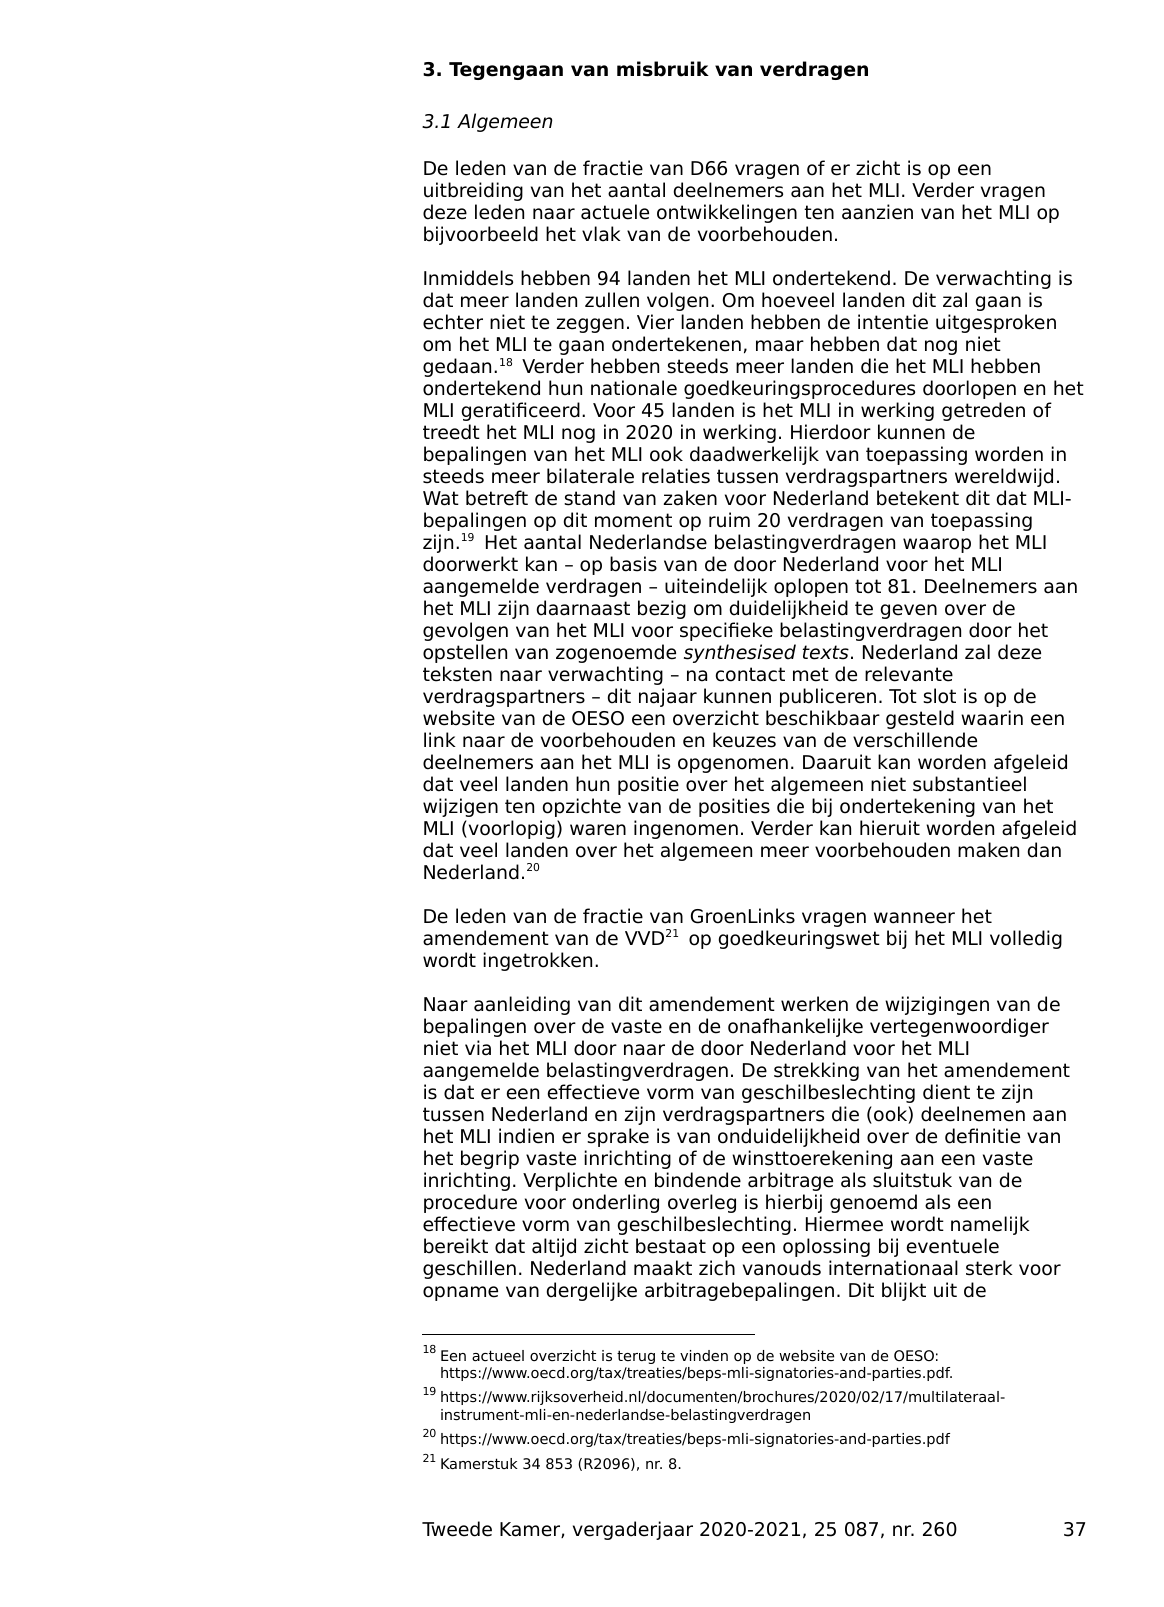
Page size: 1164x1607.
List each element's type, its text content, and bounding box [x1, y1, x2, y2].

subtitle 3. Tegengaan van misbruik van verdragen [422, 59, 1087, 81]
text De leden van de fractie van D66 vragen of er zicht is op een uitbreiding van het aantal deelnemers aan het MLI. Verder vragen deze leden naar actuele ontwikkelingen ten aanzien van het MLI op bijvoorbeeld het vlak van de voorbehouden. [422, 158, 1087, 246]
subtitle 3.1 Algemeen [422, 111, 1087, 133]
text Een actueel overzicht is terug te vinden op de website van de OESO: https://www.oecd.org/tax/treaties/beps-mli-signatories-and-parties.pdf. [422, 1343, 1087, 1382]
text Naar aanleiding van dit amendement werken de wijzigingen van de bepalingen over de vaste en de onafhankelijke vertegenwoordiger niet via het MLI door naar de door Nederland voor het MLI aangemelde belastingverdragen. De strekking van het amendement is dat er een effectieve vorm van geschilbeslechting dient te zijn tussen Nederland en zijn verdragspartners die (ook) deelnemen aan het MLI indien er sprake is van onduidelijkheid over de definitie van het begrip vaste inrichting of de winsttoerekening aan een vaste inrichting. Verplichte en bindende arbitrage als sluitstuk van de procedure voor onderling overleg is hierbij genoemd als een effectieve vorm van geschilbeslechting. Hiermee wordt namelijk bereikt dat altijd zicht bestaat op een oplossing bij eventuele geschillen. Nederland maakt zich vanouds internationaal sterk voor opname van dergelijke arbitragebepalingen. Dit blijkt uit de [422, 994, 1087, 1302]
text Kamerstuk 34 853 (R2096), nr. 8. [422, 1452, 1087, 1474]
text https://www.rijksoverheid.nl/documenten/brochures/2020/02/17/multilateraal-instrument-mli-en-nederlandse-belastingverdragen [422, 1385, 1087, 1424]
text Inmiddels hebben 94 landen het MLI ondertekend. De verwachting is dat meer landen zullen volgen. Om hoeveel landen dit zal gaan is echter niet te zeggen. Vier landen hebben de intentie uitgesproken om het MLI te gaan ondertekenen, maar hebben dat nog niet gedaan. Verder hebben steeds meer landen die het MLI hebben ondertekend hun nationale goedkeuringsprocedures doorlopen en het MLI geratificeerd. Voor 45 landen is het MLI in werking getreden of treedt het MLI nog in 2020 in werking. Hierdoor kunnen de bepalingen van het MLI ook daadwerkelijk van toepassing worden in steeds meer bilaterale relaties tussen verdragspartners wereldwijd. Wat betreft de stand van zaken voor Nederland betekent dit dat MLI-bepalingen op dit moment op ruim 20 verdragen van toepassing zijn. Het aantal Nederlandse belastingverdragen waarop het MLI doorwerkt kan – op basis van de door Nederland voor het MLI aangemelde verdragen – uiteindelijk oplopen tot 81. Deelnemers aan het MLI zijn daarnaast bezig om duidelijkheid te geven over de gevolgen van het MLI voor specifieke belastingverdragen door het opstellen van zogenoemde synthesised texts. Nederland zal deze teksten naar verwachting – na contact met de relevante verdragspartners – dit najaar kunnen publiceren. Tot slot is op de website van de OESO een overzicht beschikbaar gesteld waarin een link naar de voorbehouden en keuzes van de verschillende deelnemers aan het MLI is opgenomen. Daaruit kan worden afgeleid dat veel landen hun positie over het algemeen niet substantieel wijzigen ten opzichte van de posities die bij ondertekening van het MLI (voorlopig) waren ingenomen. Verder kan hieruit worden afgeleid dat veel landen over het algemeen meer voorbehouden maken dan Nederland. [422, 268, 1087, 883]
text De leden van de fractie van GroenLinks vragen wanneer het amendement van de VVD op goedkeuringswet bij het MLI volledig wordt ingetrokken. [422, 906, 1087, 972]
text https://www.oecd.org/tax/treaties/beps-mli-signatories-and-parties.pdf [422, 1427, 1087, 1449]
